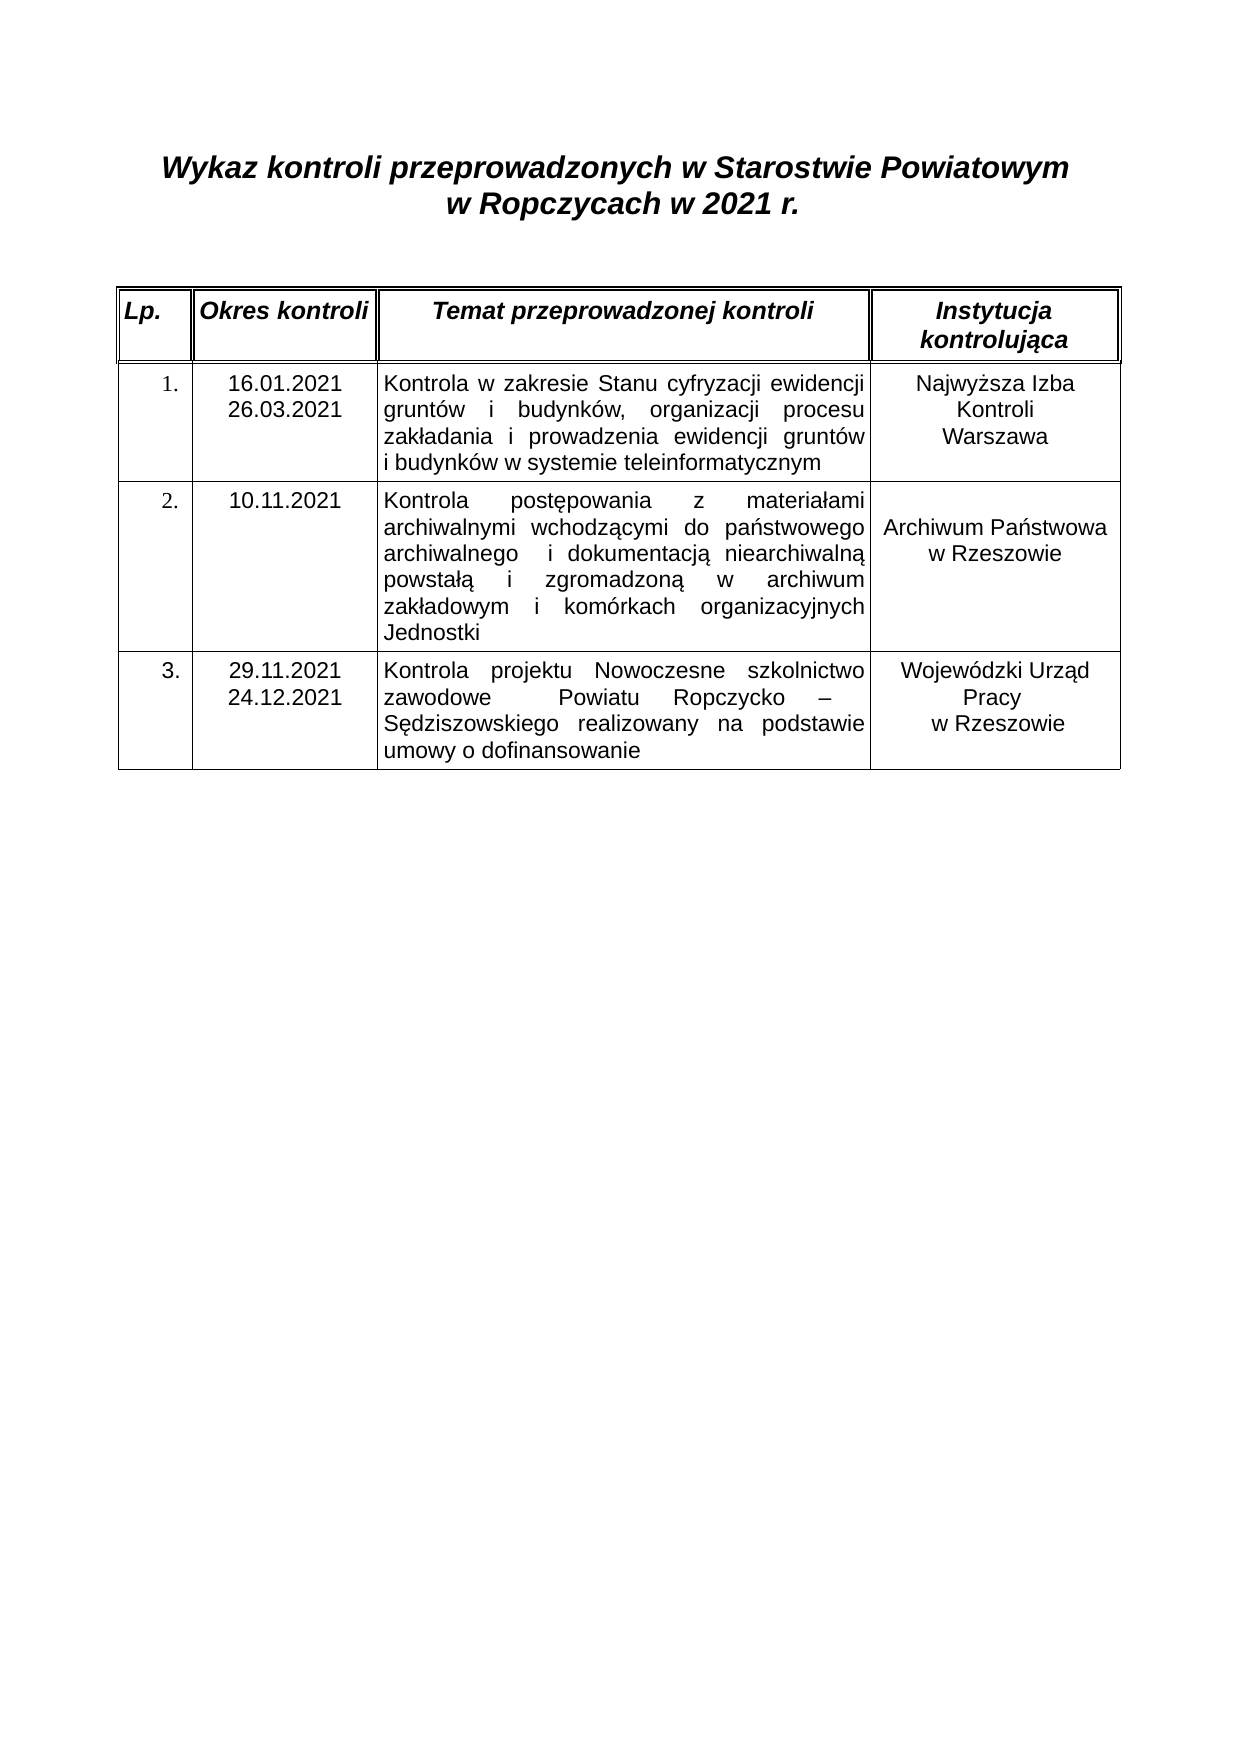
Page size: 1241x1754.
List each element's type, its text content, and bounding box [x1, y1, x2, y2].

table_cell Wojewódzki Urząd Pracy w Rzeszowie [871, 652, 1120, 769]
table_cell [119, 364, 192, 481]
table_cell Kontrola w zakresie Stanu cyfryzacji ewidencji gruntów i budynków, organizacji procesu zakładania i prowadzenia ewidencji gruntów i budynków w systemie teleinformatycznym [378, 364, 870, 481]
table_cell Kontrola projektu Nowoczesne szkolnictwo zawodowe Powiatu Ropczycko – Sędziszowskiego realizowany na podstawie umowy o dofinansowanie [378, 652, 870, 769]
table_header Instytucja kontrolująca [873, 291, 1117, 359]
table_cell [119, 652, 192, 769]
table_cell Kontrola postępowania z materiałami archiwalnymi wchodzącymi do państwowego archiwalnego i dokumentacją niearchiwalną powstałą i zgromadzoną w archiwum zakładowym i komórkach organizacyjnych Jednostki [378, 482, 870, 651]
table_cell Najwyższa Izba Kontroli Warszawa [871, 364, 1120, 481]
table_header Temat przeprowadzonej kontroli [380, 291, 868, 359]
table_cell 29.11.2021 24.12.2021 [193, 652, 377, 769]
table_cell 10.11.2021 [193, 482, 377, 651]
table_cell [119, 482, 192, 651]
table_header Lp. [120, 291, 190, 359]
table_cell 16.01.2021 26.03.2021 [193, 364, 377, 481]
table_cell Archiwum Państwowa w Rzeszowie [871, 482, 1120, 651]
table_header Okres kontroli [195, 291, 375, 359]
text Wykaz kontroli przeprowadzonych w Starostwie Powiatowym w Ropczycach w 2021 r. [118, 149, 1122, 221]
